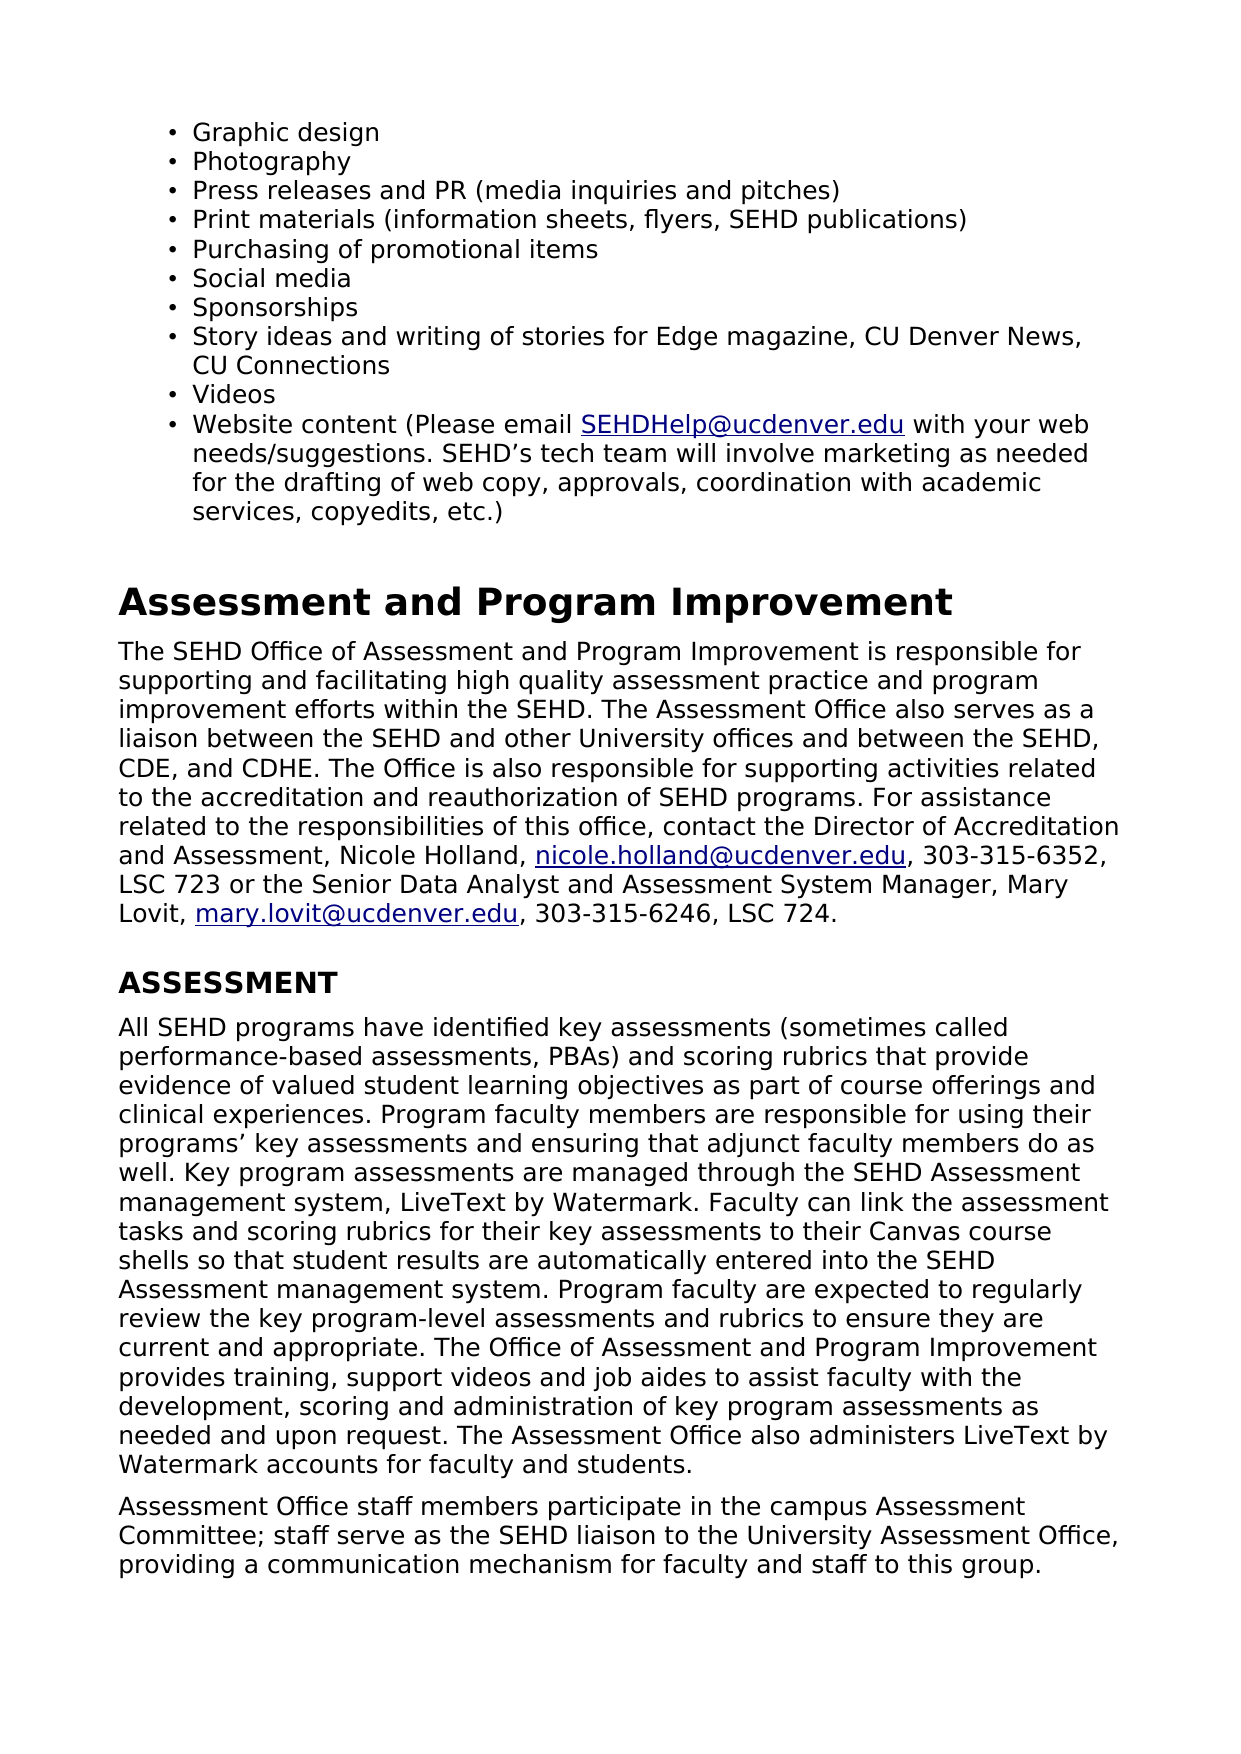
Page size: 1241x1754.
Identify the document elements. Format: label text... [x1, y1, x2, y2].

subtitle Assessment and Program Improvement [118, 581, 1122, 624]
subtitle ASSESSMENT [118, 966, 1122, 1000]
list Purchasing of promotional items [177, 235, 1122, 264]
list Graphic design [177, 118, 1122, 147]
list Sponsorships [177, 293, 1122, 322]
list Story ideas and writing of stories for Edge magazine, CU Denver News, CU Connections [177, 322, 1122, 381]
text Assessment Office staff members participate in the campus Assessment Committee; staff serve as the SEHD liaison to the University Assessment Office, providing a communication mechanism for faculty and staff to this group. [118, 1492, 1122, 1579]
text All SEHD programs have identified key assessments (sometimes called performance-based assessments, PBAs) and scoring rubrics that provide evidence of valued student learning objectives as part of course offerings and clinical experiences. Program faculty members are responsible for using their programs’ key assessments and ensuring that adjunct faculty members do as well. Key program assessments are managed through the SEHD Assessment management system, LiveText by Watermark. Faculty can link the assessment tasks and scoring rubrics for their key assessments to their Canvas course shells so that student results are automatically entered into the SEHD Assessment management system. Program faculty are expected to regularly review the key program-level assessments and rubrics to ensure they are current and appropriate. The Office of Assessment and Program Improvement provides training, support videos and job aides to assist faculty with the development, scoring and administration of key program assessments as needed and upon request. The Assessment Office also administers LiveText by Watermark accounts for faculty and students. [118, 1013, 1122, 1479]
list Press releases and PR (media inquiries and pitches) [177, 176, 1122, 206]
list Website content (Please email SEHDHelp@ucdenver.edu with your web needs/suggestions. SEHD’s tech team will involve marketing as needed for the drafting of web copy, approvals, coordination with academic services, copyedits, etc.) [177, 410, 1122, 526]
list Social media [177, 264, 1122, 293]
list Photography [177, 147, 1122, 176]
list Videos [177, 381, 1122, 410]
text The SEHD Office of Assessment and Program Improvement is responsible for supporting and facilitating high quality assessment practice and program improvement efforts within the SEHD. The Assessment Office also serves as a liaison between the SEHD and other University offices and between the SEHD, CDE, and CDHE. The Office is also responsible for supporting activities related to the accreditation and reauthorization of SEHD programs. For assistance related to the responsibilities of this office, contact the Director of Accreditation and Assessment, Nicole Holland, nicole.holland@ucdenver.edu, 303-315-6352, LSC 723 or the Senior Data Analyst and Assessment System Manager, Mary Lovit, mary.lovit@ucdenver.edu, 303-315-6246, LSC 724. [118, 637, 1122, 929]
list Print materials (information sheets, flyers, SEHD publications) [177, 206, 1122, 235]
